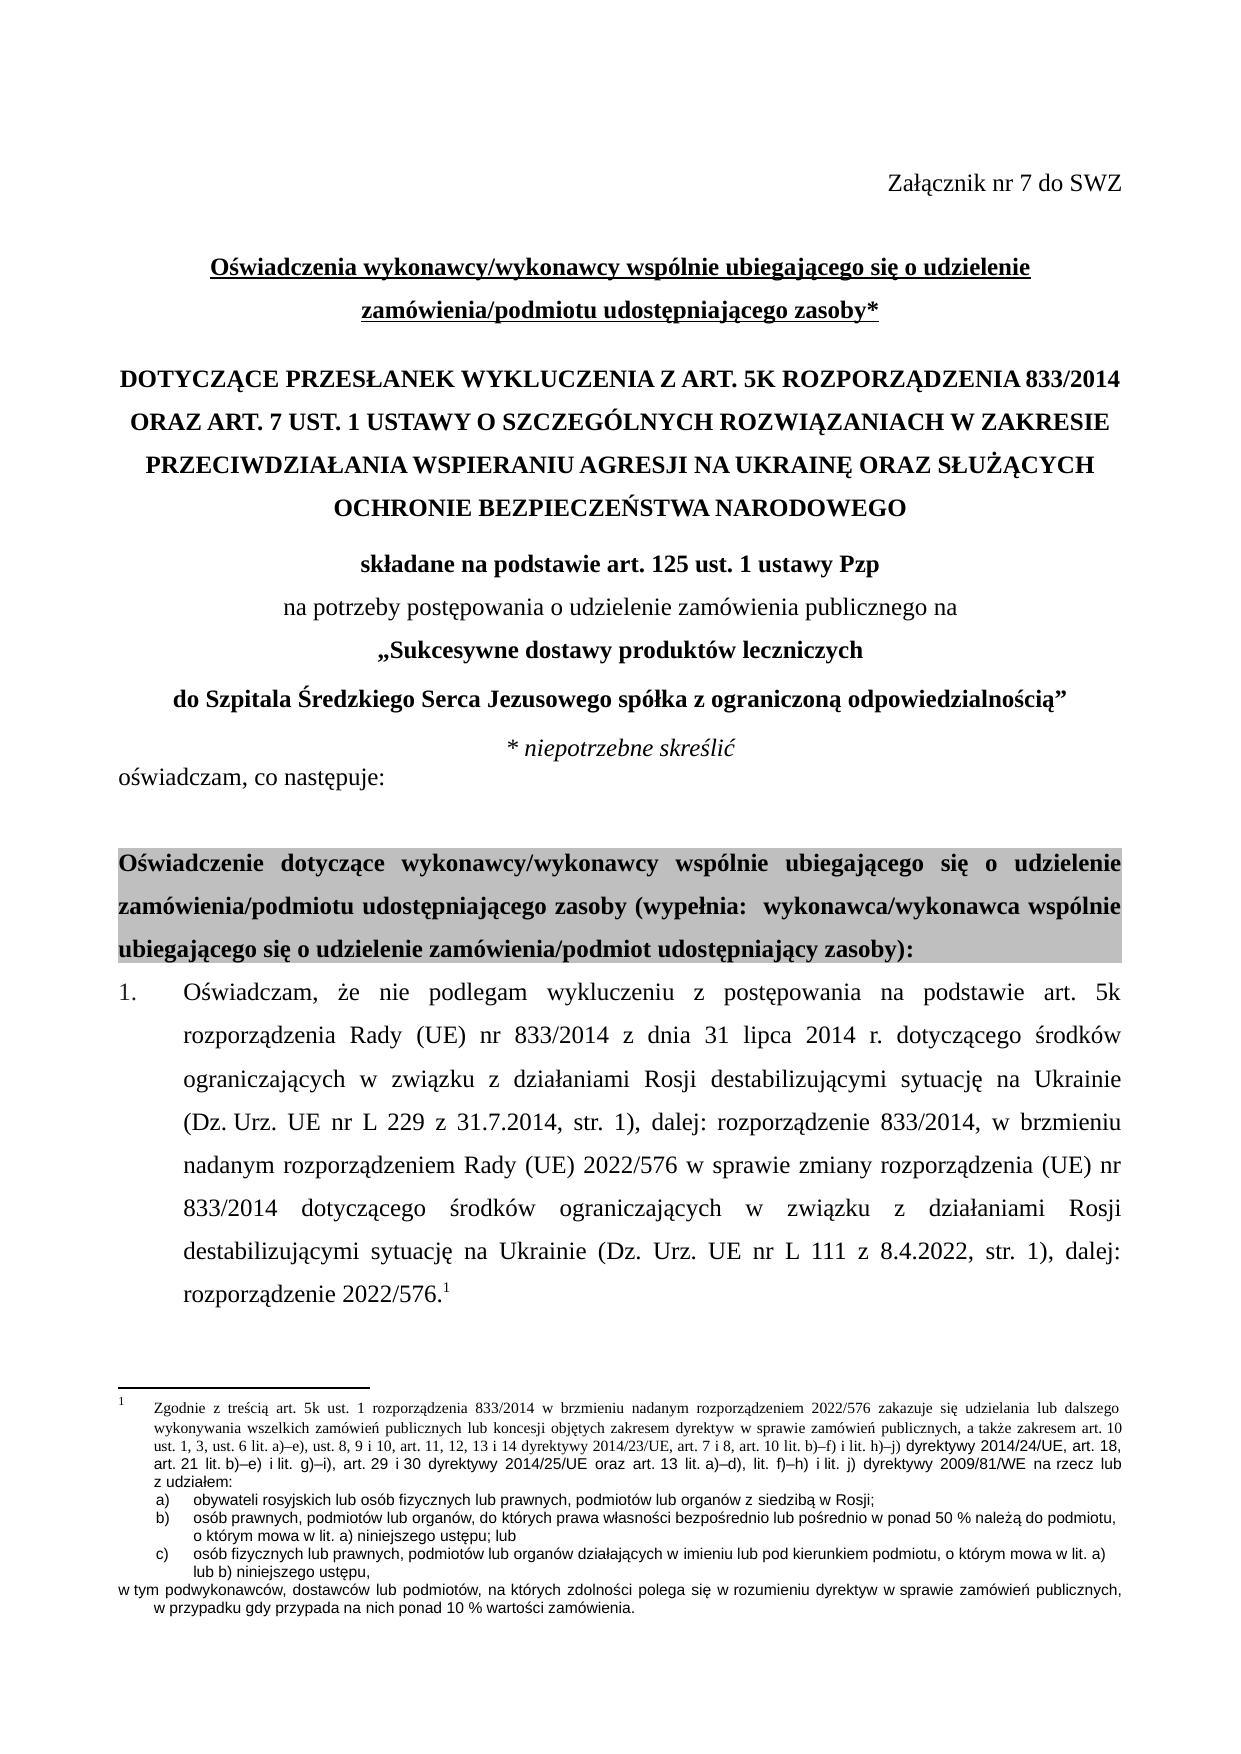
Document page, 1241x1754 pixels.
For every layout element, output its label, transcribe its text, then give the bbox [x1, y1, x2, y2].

text DOTYCZĄCE PRZESŁANEK WYKLUCZENIA Z ART. 5K ROZPORZĄDZENIA 833/2014 ORAZ ART. 7 UST. 1 USTAWY o szczególnych rozwiązaniach w zakresie przeciwdziałania wspieraniu agresji na Ukrainę oraz służących ochronie bezpieczeństwa narodowego [118, 364, 1122, 522]
list osób fizycznych lub prawnych, podmiotów lub organów działających w imieniu lub pod kierunkiem podmiotu, o którym mowa w lit. a) lub b) niniejszego ustępu, [156, 1544, 1122, 1581]
list obywateli rosyjskich lub osób fizycznych lub prawnych, podmiotów lub organów z siedzibą w Rosji; [156, 1491, 1122, 1508]
text na potrzeby postępowania o udzielenie zamówienia publicznego na [118, 592, 1122, 621]
text do Szpitala Średzkiego Serca Jezusowego spółka z ograniczoną odpowiedzialnością” [118, 684, 1122, 713]
text Oświadczenia wykonawcy/wykonawcy wspólnie ubiegającego się o udzielenie zamówienia/podmiotu udostępniającego zasoby* [118, 252, 1122, 324]
list osób prawnych, podmiotów lub organów, do których prawa własności bezpośrednio lub pośrednio w ponad 50 % należą do podmiotu, o którym mowa w lit. a) niniejszego ustępu; lub [156, 1508, 1122, 1544]
list Oświadczam, że nie podlegam wykluczeniu z postępowania na podstawie art. 5k rozporządzenia Rady (UE) nr 833/2014 z dnia 31 lipca 2014 r. dotyczącego środków ograniczających w związku z działaniami Rosji destabilizującymi sytuację na Ukrainie (Dz. Urz. UE nr L 229 z 31.7.2014, str. 1), dalej: rozporządzenie 833/2014, w brzmieniu nadanym rozporządzeniem Rady (UE) 2022/576 w sprawie zmiany rozporządzenia (UE) nr 833/2014 dotyczącego środków ograniczających w związku z działaniami Rosji destabilizującymi sytuację na Ukrainie (Dz. Urz. UE nr L 111 z 8.4.2022, str. 1), dalej: rozporządzenie 2022/576. [118, 977, 1122, 1308]
text składane na podstawie art. 125 ust. 1 ustawy Pzp [118, 549, 1122, 577]
text Oświadczenie dotyczące wykonawcy/wykonawcy wspólnie ubiegającego się o udzielenie zamówienia/podmiotu udostępniającego zasoby (wypełnia: wykonawca/wykonawca wspólnie ubiegającego się o udzielenie zamówienia/podmiot udostępniający zasoby): [118, 848, 1122, 963]
text oświadczam, co następuje: [118, 762, 1122, 791]
text „Sukcesywne dostawy produktów leczniczych [118, 635, 1122, 664]
text * niepotrzebne skreślić [118, 733, 1122, 762]
list w tym podwykonawców, dostawców lub podmiotów, na których zdolności polega się w rozumieniu dyrektyw w sprawie zamówień publicznych, w przypadku gdy przypada na nich ponad 10 % wartości zamówienia. [118, 1581, 1122, 1617]
text Załącznik nr 7 do SWZ [118, 168, 1122, 197]
list Zgodnie z treścią art. 5k ust. 1 rozporządzenia 833/2014 w brzmieniu nadanym rozporządzeniem 2022/576 zakazuje się udzielania lub dalszego wykonywania wszelkich zamówień publicznych lub koncesji objętych zakresem dyrektyw w sprawie zamówień publicznych, a także zakresem art. 10 ust. 1, 3, ust. 6 lit. a)–e), ust. 8, 9 i 10, art. 11, 12, 13 i 14 dyrektywy 2014/23/UE, art. 7 i 8, art. 10 lit. b)–f) i lit. h)–j) dyrektywy 2014/24/UE, art. 18, art. 21 lit. b)–e) i lit. g)–i), art. 29 i 30 dyrektywy 2014/25/UE oraz art. 13 lit. a)–d), lit. f)–h) i lit. j) dyrektywy 2009/81/WE na rzecz lub z udziałem: [118, 1394, 1122, 1491]
